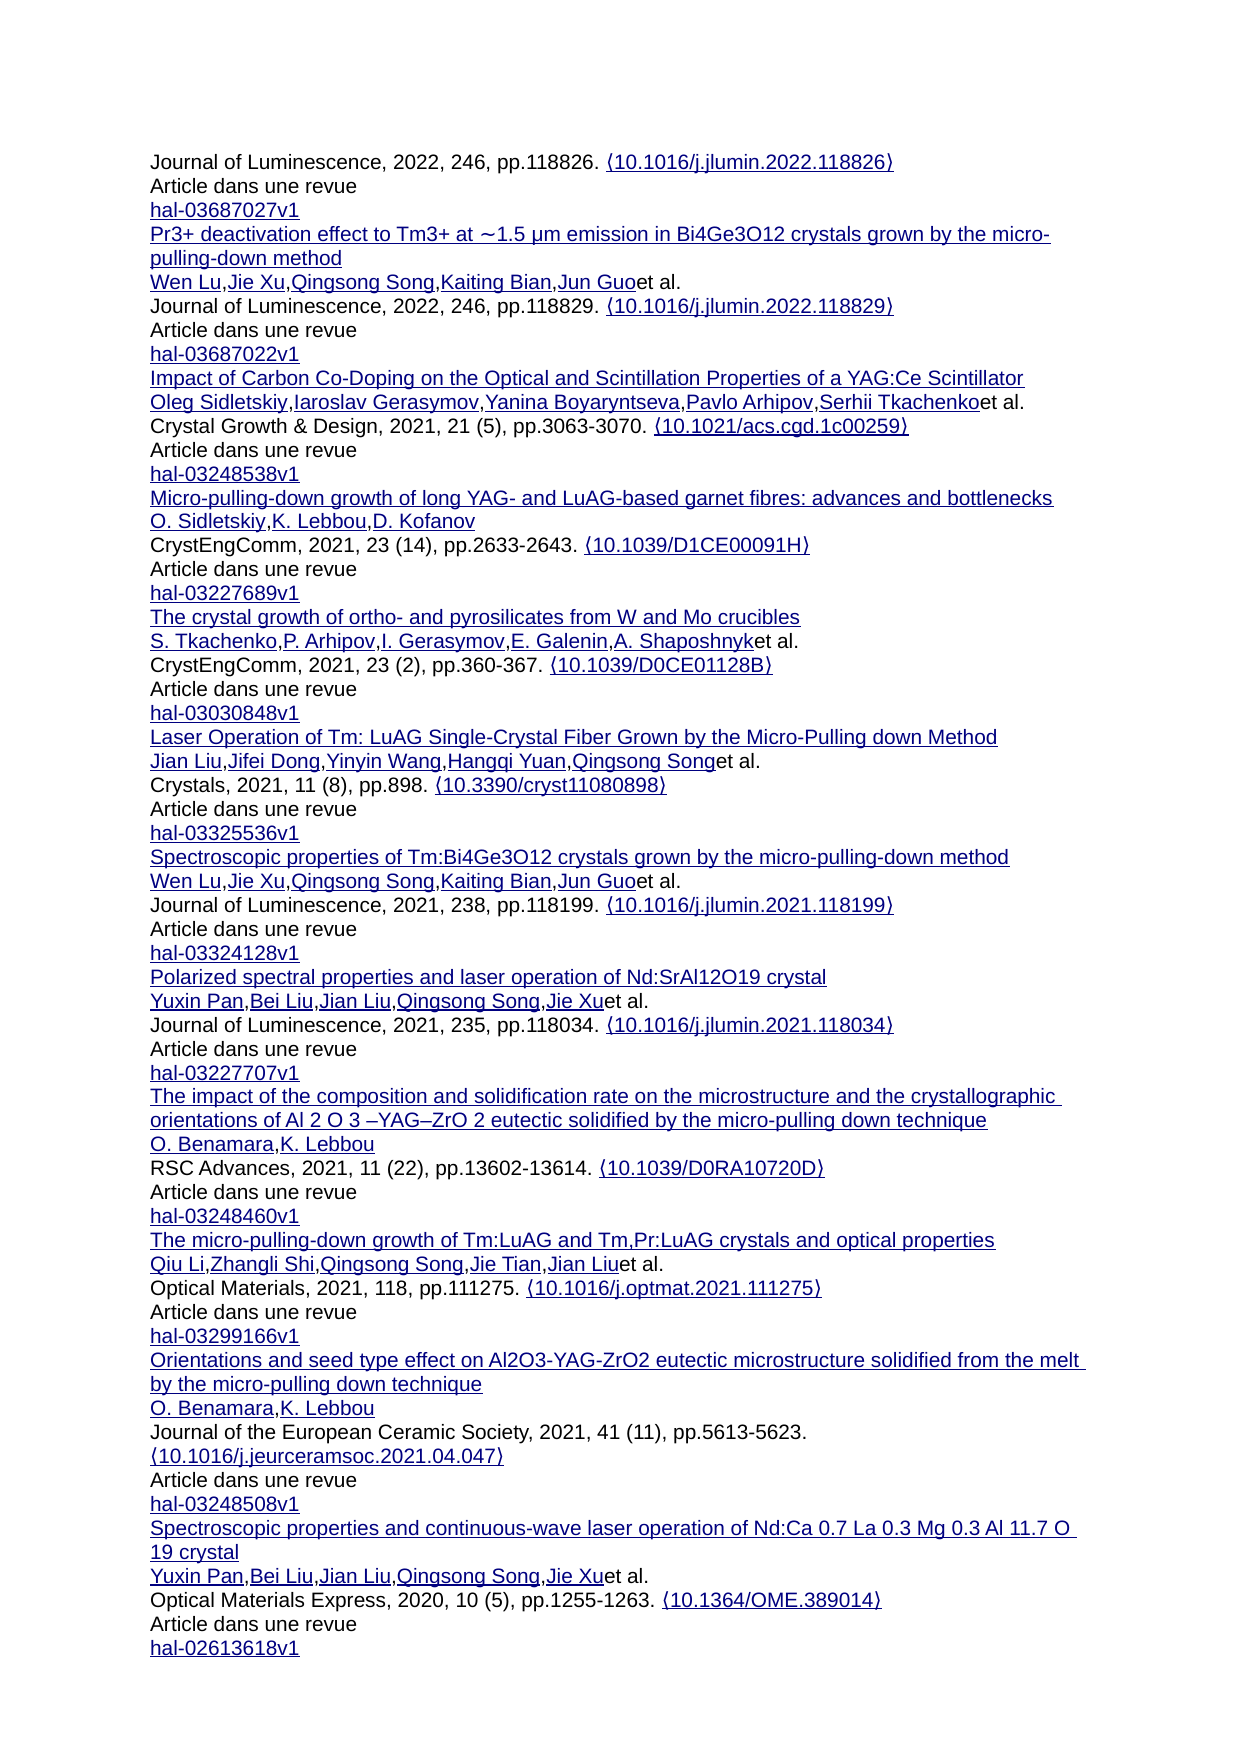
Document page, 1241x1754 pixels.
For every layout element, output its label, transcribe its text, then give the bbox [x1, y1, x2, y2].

table_cell Laser Operation of Tm: LuAG Single-Crystal Fiber Grown by the Micro-Pulling down Method Jian Liu,Jifei Dong,Yinyin Wang,Hangqi Yuan,Qingsong Songet al. Crystals, 2021, 11 (8), pp.898. ⟨10.3390/cryst11080898⟩ Article dans une revue hal-03325536v1 [150, 725, 1090, 845]
table_cell Micro-pulling-down growth of long YAG- and LuAG-based garnet fibres: advances and bottlenecks O. Sidletskiy,K. Lebbou,D. Kofanov CrystEngComm, 2021, 23 (14), pp.2633-2643. ⟨10.1039/D1CE00091H⟩ Article dans une revue hal-03227689v1 [150, 485, 1090, 605]
table_cell The micro-pulling-down growth of Tm:LuAG and Tm,Pr:LuAG crystals and optical properties Qiu Li,Zhangli Shi,Qingsong Song,Jie Tian,Jian Liuet al. Optical Materials, 2021, 118, pp.111275. ⟨10.1016/j.optmat.2021.111275⟩ Article dans une revue hal-03299166v1 [150, 1228, 1090, 1348]
table_cell The impact of the composition and solidification rate on the microstructure and the crystallographic orientations of Al 2 O 3 –YAG–ZrO 2 eutectic solidified by the micro-pulling down technique O. Benamara,K. Lebbou RSC Advances, 2021, 11 (22), pp.13602-13614. ⟨10.1039/D0RA10720D⟩ Article dans une revue hal-03248460v1 [150, 1084, 1090, 1228]
table_cell Polarized spectral properties and laser operation of Nd:SrAl12O19 crystal Yuxin Pan,Bei Liu,Jian Liu,Qingsong Song,Jie Xuet al. Journal of Luminescence, 2021, 235, pp.118034. ⟨10.1016/j.jlumin.2021.118034⟩ Article dans une revue hal-03227707v1 [150, 965, 1090, 1084]
table_cell Pr3+ deactivation effect to Tm3+ at ∼1.5 μm emission in Bi4Ge3O12 crystals grown by the micro-pulling-down method Wen Lu,Jie Xu,Qingsong Song,Kaiting Bian,Jun Guoet al. Journal of Luminescence, 2022, 246, pp.118829. ⟨10.1016/j.jlumin.2022.118829⟩ Article dans une revue hal-03687022v1 [150, 222, 1090, 366]
table_cell Impact of Carbon Co-Doping on the Optical and Scintillation Properties of a YAG:Ce Scintillator Oleg Sidletskiy,Iaroslav Gerasymov,Yanina Boyaryntseva,Pavlo Arhipov,Serhii Tkachenkoet al. Crystal Growth & Design, 2021, 21 (5), pp.3063-3070. ⟨10.1021/acs.cgd.1c00259⟩ Article dans une revue hal-03248538v1 [150, 366, 1090, 485]
table_cell Journal of Luminescence, 2022, 246, pp.118826. ⟨10.1016/j.jlumin.2022.118826⟩ Article dans une revue hal-03687027v1 [150, 150, 1090, 222]
table_cell Spectroscopic properties of Tm:Bi4Ge3O12 crystals grown by the micro-pulling-down method Wen Lu,Jie Xu,Qingsong Song,Kaiting Bian,Jun Guoet al. Journal of Luminescence, 2021, 238, pp.118199. ⟨10.1016/j.jlumin.2021.118199⟩ Article dans une revue hal-03324128v1 [150, 845, 1090, 964]
table_cell The crystal growth of ortho- and pyrosilicates from W and Mo crucibles S. Tkachenko,P. Arhipov,I. Gerasymov,E. Galenin,A. Shaposhnyket al. CrystEngComm, 2021, 23 (2), pp.360-367. ⟨10.1039/D0CE01128B⟩ Article dans une revue hal-03030848v1 [150, 605, 1090, 725]
table_cell Spectroscopic properties and continuous-wave laser operation of Nd:Ca 0.7 La 0.3 Mg 0.3 Al 11.7 O 19 crystal Yuxin Pan,Bei Liu,Jian Liu,Qingsong Song,Jie Xuet al. Optical Materials Express, 2020, 10 (5), pp.1255-1263. ⟨10.1364/OME.389014⟩ Article dans une revue hal-02613618v1 [150, 1516, 1090, 1659]
table_cell Orientations and seed type effect on Al2O3-YAG-ZrO2 eutectic microstructure solidified from the melt by the micro-pulling down technique O. Benamara,K. Lebbou Journal of the European Ceramic Society, 2021, 41 (11), pp.5613-5623. ⟨10.1016/j.jeurceramsoc.2021.04.047⟩ Article dans une revue hal-03248508v1 [150, 1348, 1090, 1516]
